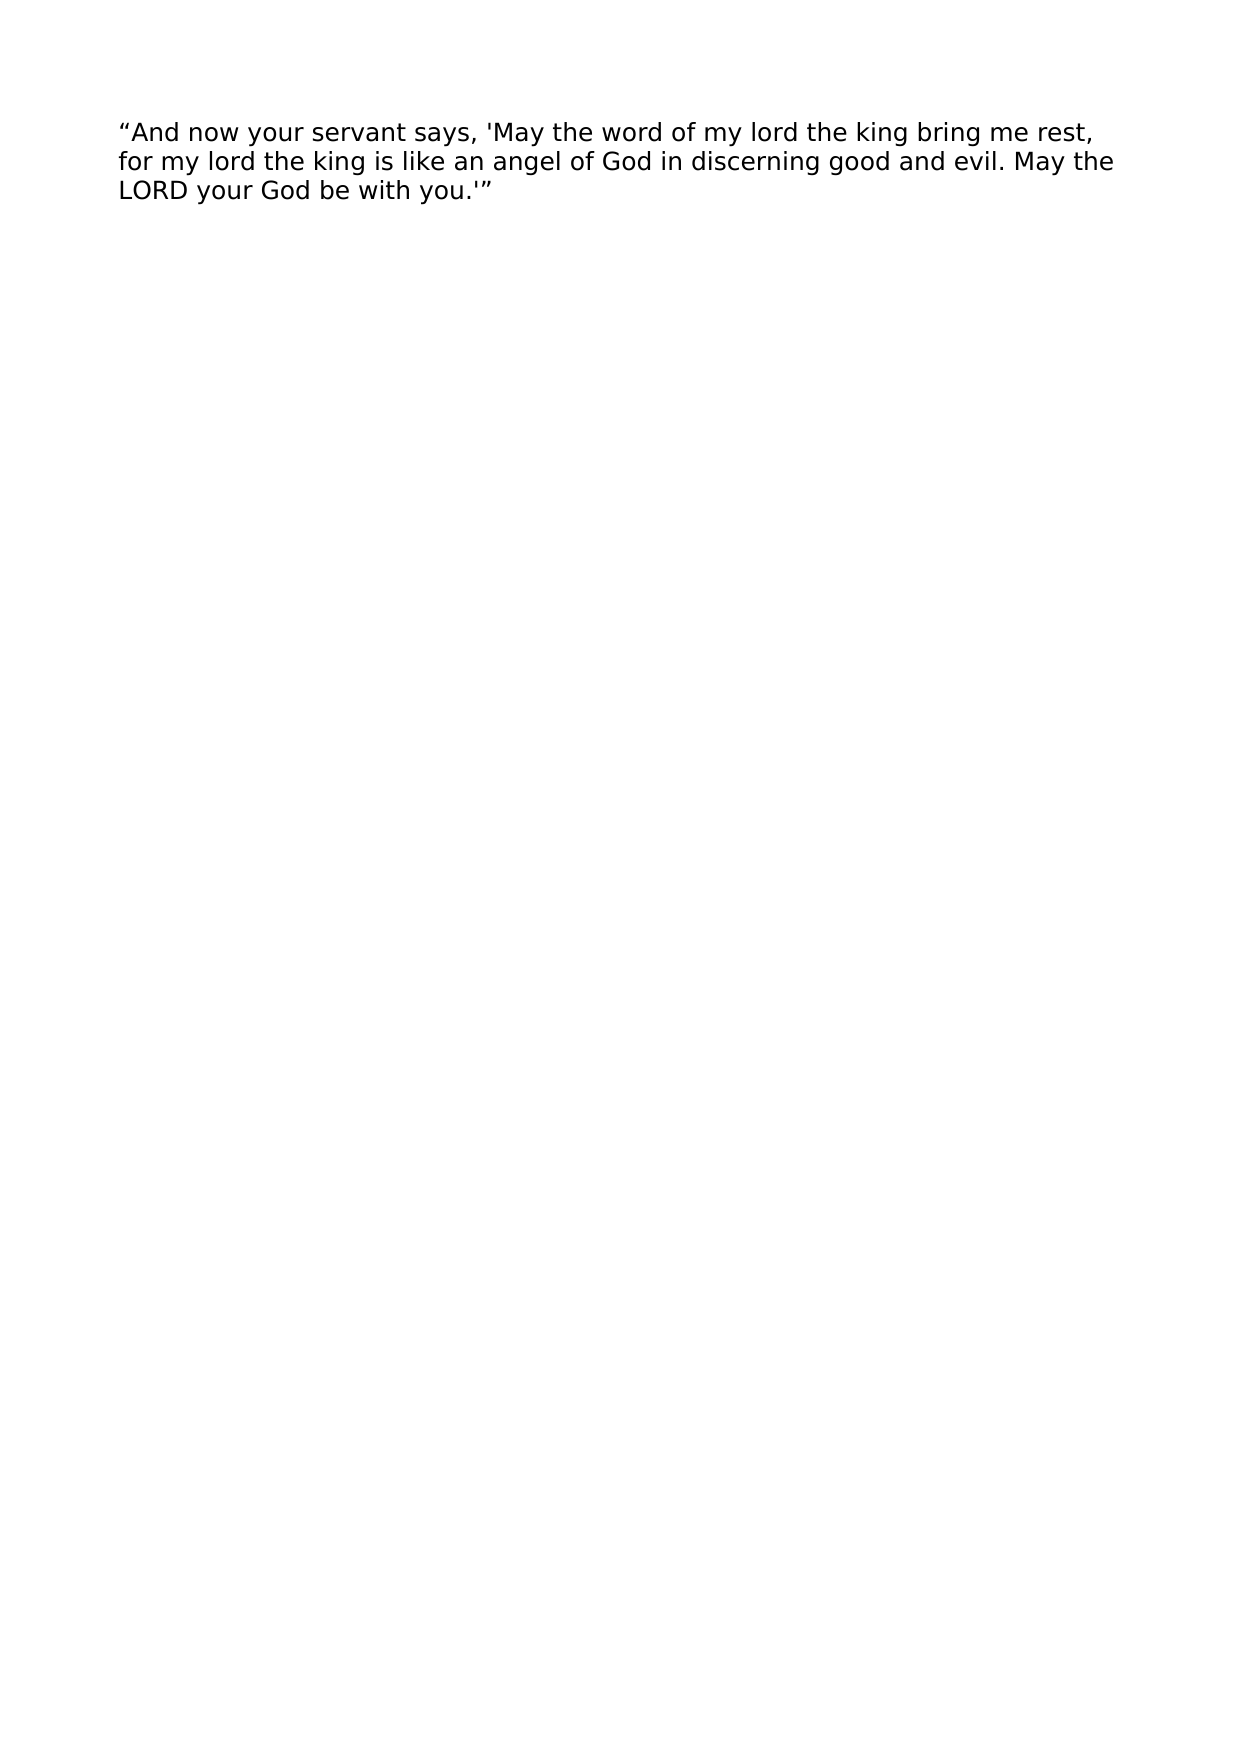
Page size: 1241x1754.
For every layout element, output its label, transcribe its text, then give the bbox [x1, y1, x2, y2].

text “And now your servant says, 'May the word of my lord the king bring me rest, for my lord the king is like an angel of God in discerning good and evil. May the LORD your God be with you.'” [118, 118, 1122, 206]
